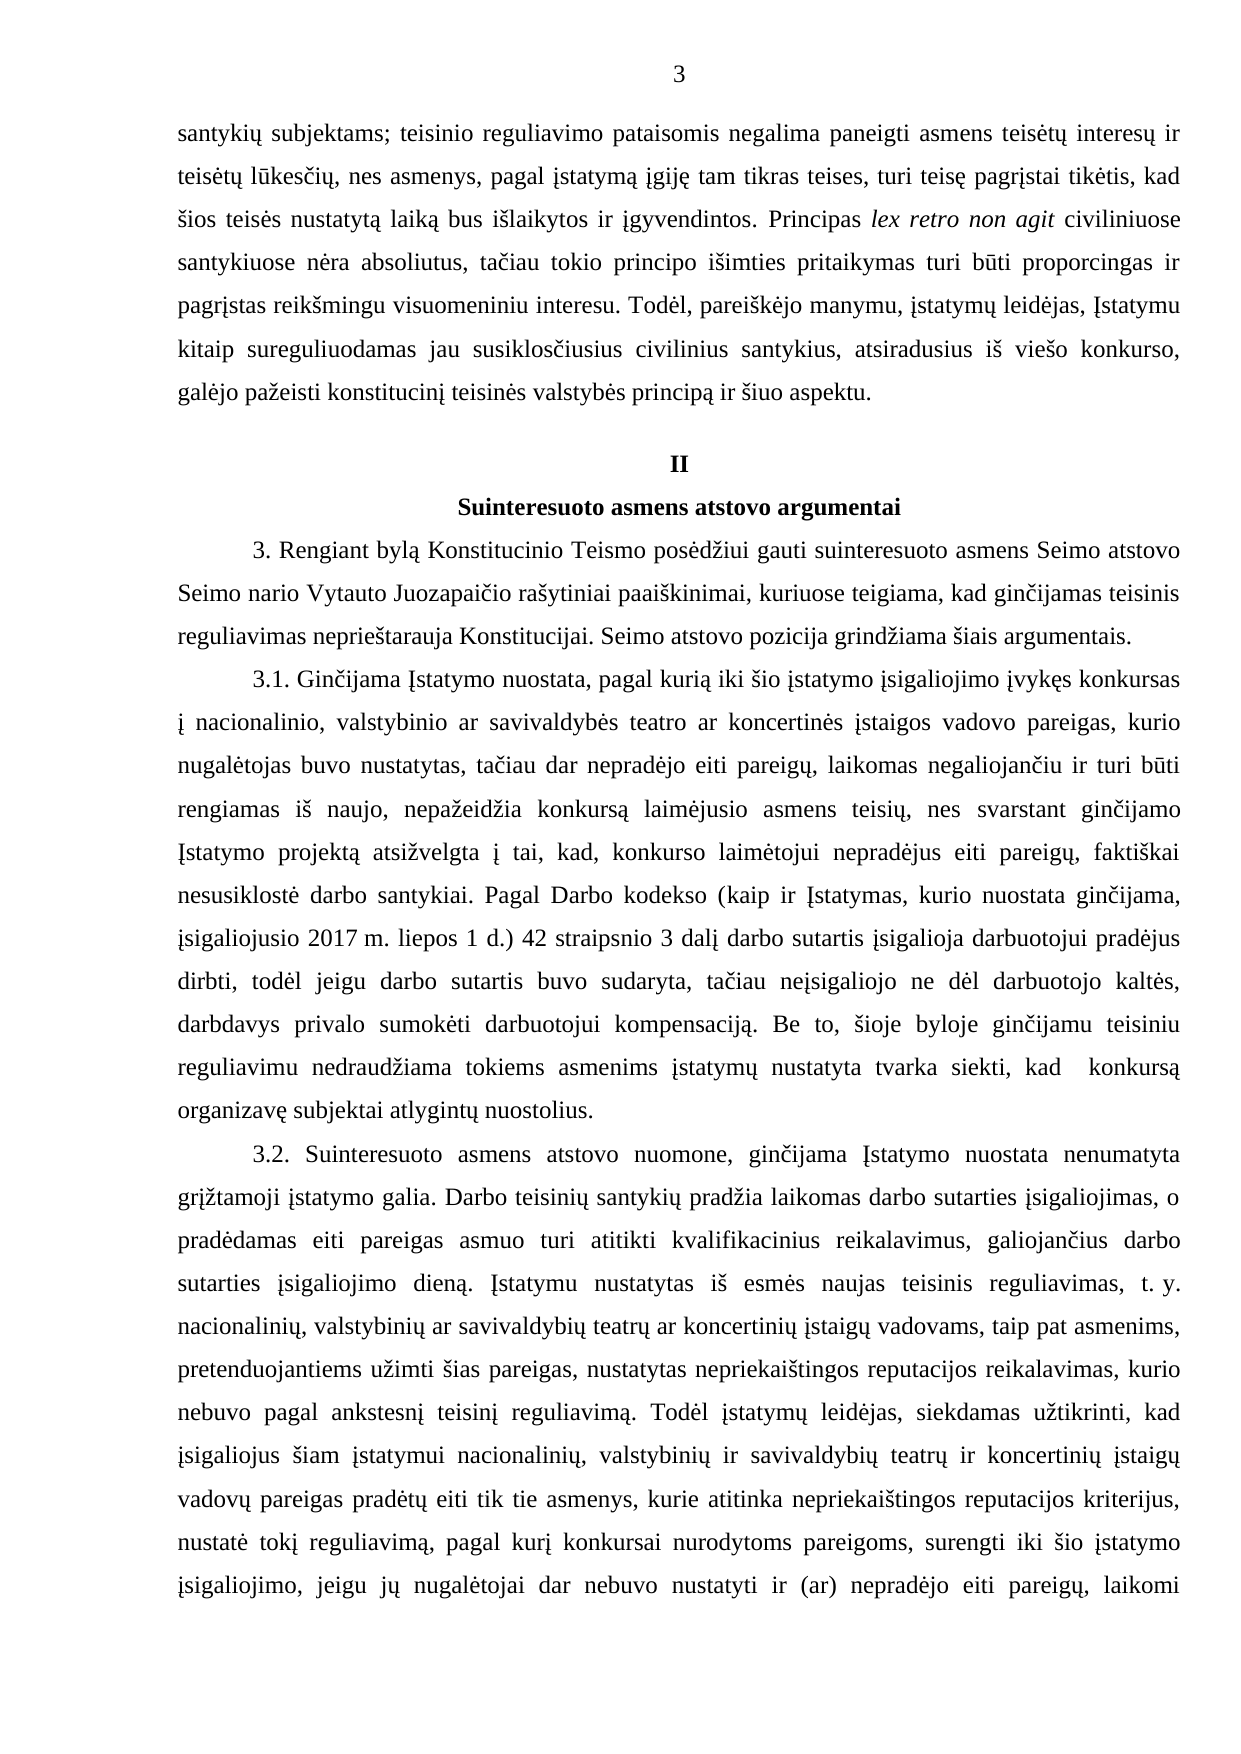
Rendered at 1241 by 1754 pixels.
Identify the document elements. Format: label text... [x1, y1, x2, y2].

text santykių subjektams; teisinio reguliavimo pataisomis negalima paneigti asmens teisėtų interesų ir teisėtų lūkesčių, nes asmenys, pagal įstatymą įgiję tam tikras teises, turi teisę pagrįstai tikėtis, kad šios teisės nustatytą laiką bus išlaikytos ir įgyvendintos. Principas lex retro non agit civiliniuose santykiuose nėra absoliutus, tačiau tokio principo išimties pritaikymas turi būti proporcingas ir pagrįstas reikšmingu visuomeniniu interesu. Todėl, pareiškėjo manymu, įstatymų leidėjas, Įstatymu kitaip sureguliuodamas jau susiklosčiusius civilinius santykius, atsiradusius iš viešo konkurso, galėjo pažeisti konstitucinį teisinės valstybės principą ir šiuo aspektu. [177, 118, 1181, 406]
text 3. Rengiant bylą Konstitucinio Teismo posėdžiui gauti suinteresuoto asmens Seimo atstovo Seimo nario Vytauto Juozapaičio rašytiniai paaiškinimai, kuriuose teigiama, kad ginčijamas teisinis reguliavimas neprieštarauja Konstitucijai. Seimo atstovo pozicija grindžiama šiais argumentais. [177, 535, 1181, 650]
text 3.1. Ginčijama Įstatymo nuostata, pagal kurią iki šio įstatymo įsigaliojimo įvykęs konkursas į nacionalinio, valstybinio ar savivaldybės teatro ar koncertinės įstaigos vadovo pareigas, kurio nugalėtojas buvo nustatytas, tačiau dar nepradėjo eiti pareigų, laikomas negaliojančiu ir turi būti rengiamas iš naujo, nepažeidžia konkursą laimėjusio asmens teisių, nes svarstant ginčijamo Įstatymo projektą atsižvelgta į tai, kad, konkurso laimėtojui nepradėjus eiti pareigų, faktiškai nesusiklostė darbo santykiai. Pagal Darbo kodekso (kaip ir Įstatymas, kurio nuostata ginčijama, įsigaliojusio 2017 m. liepos 1 d.) 42 straipsnio 3 dalį darbo sutartis įsigalioja darbuotojui pradėjus dirbti, todėl jeigu darbo sutartis buvo sudaryta, tačiau neįsigaliojo ne dėl darbuotojo kaltės, darbdavys privalo sumokėti darbuotojui kompensaciją. Be to, šioje byloje ginčijamu teisiniu reguliavimu nedraudžiama tokiems asmenims įstatymų nustatyta tvarka siekti, kad konkursą organizavę subjektai atlygintų nuostolius. [177, 664, 1181, 1124]
text Suinteresuoto asmens atstovo argumentai [177, 492, 1181, 521]
text 3.2. Suinteresuoto asmens atstovo nuomone, ginčijama Įstatymo nuostata nenumatyta grįžtamoji įstatymo galia. Darbo teisinių santykių pradžia laikomas darbo sutarties įsigaliojimas, o pradėdamas eiti pareigas asmuo turi atitikti kvalifikacinius reikalavimus, galiojančius darbo sutarties įsigaliojimo dieną. Įstatymu nustatytas iš esmės naujas teisinis reguliavimas, t. y. nacionalinių, valstybinių ar savivaldybių teatrų ar koncertinių įstaigų vadovams, taip pat asmenims, pretenduojantiems užimti šias pareigas, nustatytas nepriekaištingos reputacijos reikalavimas, kurio nebuvo pagal ankstesnį teisinį reguliavimą. Todėl įstatymų leidėjas, siekdamas užtikrinti, kad įsigaliojus šiam įstatymui nacionalinių, valstybinių ir savivaldybių teatrų ir koncertinių įstaigų vadovų pareigas pradėtų eiti tik tie asmenys, kurie atitinka nepriekaištingos reputacijos kriterijus, nustatė tokį reguliavimą, pagal kurį konkursai nurodytoms pareigoms, surengti iki šio įstatymo įsigaliojimo, jeigu jų nugalėtojai dar nebuvo nustatyti ir (ar) nepradėjo eiti pareigų, laikomi [177, 1139, 1181, 1599]
text II [177, 449, 1181, 477]
